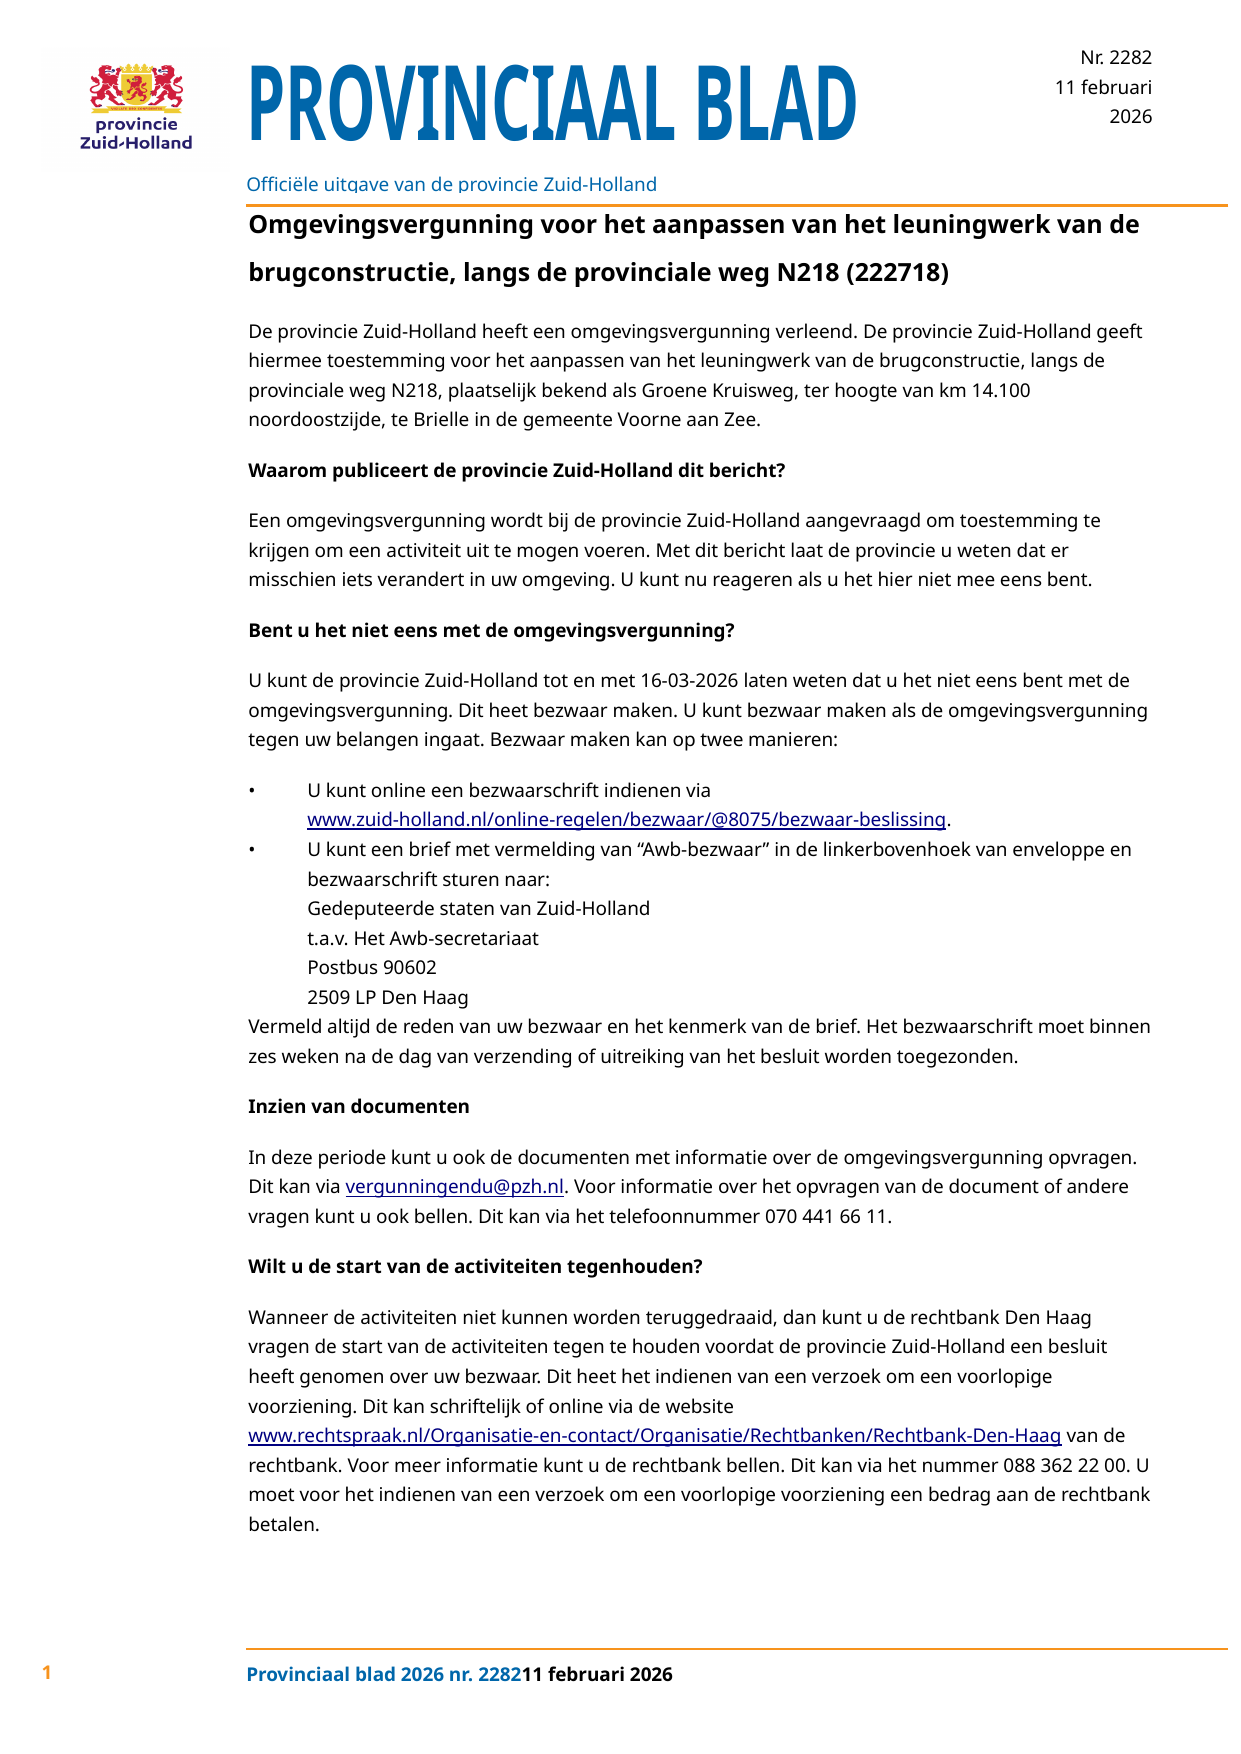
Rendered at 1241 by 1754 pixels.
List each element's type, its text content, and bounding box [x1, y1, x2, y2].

text Vermeld altijd de reden van uw bezwaar en het kenmerk van de brief. Het bezwaarschrift moet binnen zes weken na de dag van verzending of uitreiking van het besluit worden toegezonden. [248, 1014, 1152, 1069]
list U kunt een brief met vermelding van “Awb-bezwaar” in de linkerbovenhoek van enveloppe en bezwaarschrift sturen naar: [248, 836, 1152, 892]
list Gedeputeerde staten van Zuid-Holland [248, 895, 1152, 921]
text Wilt u de start van de activiteiten tegenhouden? [248, 1254, 1152, 1279]
text Inzien van documenten [248, 1094, 1152, 1119]
list 2509 LP Den Haag [248, 984, 1152, 1010]
list U kunt online een bezwaarschrift indienen via www.zuid-holland.nl/online-regelen/bezwaar/@8075/bezwaar-beslissing. [248, 777, 1152, 832]
list t.a.v. Het Awb-secretariaat [248, 925, 1152, 951]
text In deze periode kunt u ook de documenten met informatie over de omgevingsvergunning opvragen. Dit kan via vergunningendu@pzh.nl. Voor informatie over het opvragen van de document of andere vragen kunt u ook bellen. Dit kan via het telefoonnummer 070 441 66 11. [248, 1144, 1152, 1229]
text Waarom publiceert de provincie Zuid-Holland dit bericht? [248, 457, 1152, 483]
list Postbus 90602 [248, 954, 1152, 980]
text U kunt de provincie Zuid-Holland tot en met 16-03-2026 laten weten dat u het niet eens bent met de omgevingsvergunning. Dit heet bezwaar maken. U kunt bezwaar maken als de omgevingsvergunning tegen uw belangen ingaat. Bezwaar maken kan op twee manieren: [248, 667, 1152, 752]
text Wanneer de activiteiten niet kunnen worden teruggedraaid, dan kunt u de rechtbank Den Haag vragen de start van de activiteiten tegen te houden voordat de provincie Zuid-Holland een besluit heeft genomen over uw bezwaar. Dit heet het indienen van een verzoek om een voorlopige voorziening. Dit kan schriftelijk of online via de website www.rechtspraak.nl/Organisatie-en-contact/Organisatie/Rechtbanken/Rechtbank-Den-Haag van de rechtbank. Voor meer informatie kunt u de rechtbank bellen. Dit kan via het nummer 088 362 22 00. U moet voor het indienen van een verzoek om een voorlopige voorziening een bedrag aan de rechtbank betalen. [248, 1304, 1152, 1537]
text Een omgevingsvergunning wordt bij de provincie Zuid-Holland aangevraagd om toestemming te krijgen om een activiteit uit te mogen voeren. Met dit bericht laat de provincie u weten dat er misschien iets verandert in uw omgeving. U kunt nu reageren als u het hier niet mee eens bent. [248, 507, 1152, 592]
picture [41, 47, 231, 172]
text De provincie Zuid-Holland heeft een omgevingsvergunning verleend. De provincie Zuid-Holland geeft hiermee toestemming voor het aanpassen van het leuningwerk van de brugconstructie, langs de provinciale weg N218, plaatselijk bekend als Groene Kruisweg, ter hoogte van km 14.100 noordoostzijde, te Brielle in de gemeente Voorne aan Zee. [248, 318, 1152, 432]
text Bent u het niet eens met de omgevingsvergunning? [248, 617, 1152, 643]
text Omgevingsvergunning voor het aanpassen van het leuningwerk van de brugconstructie, langs de provinciale weg N218 (222718) [248, 207, 1152, 288]
